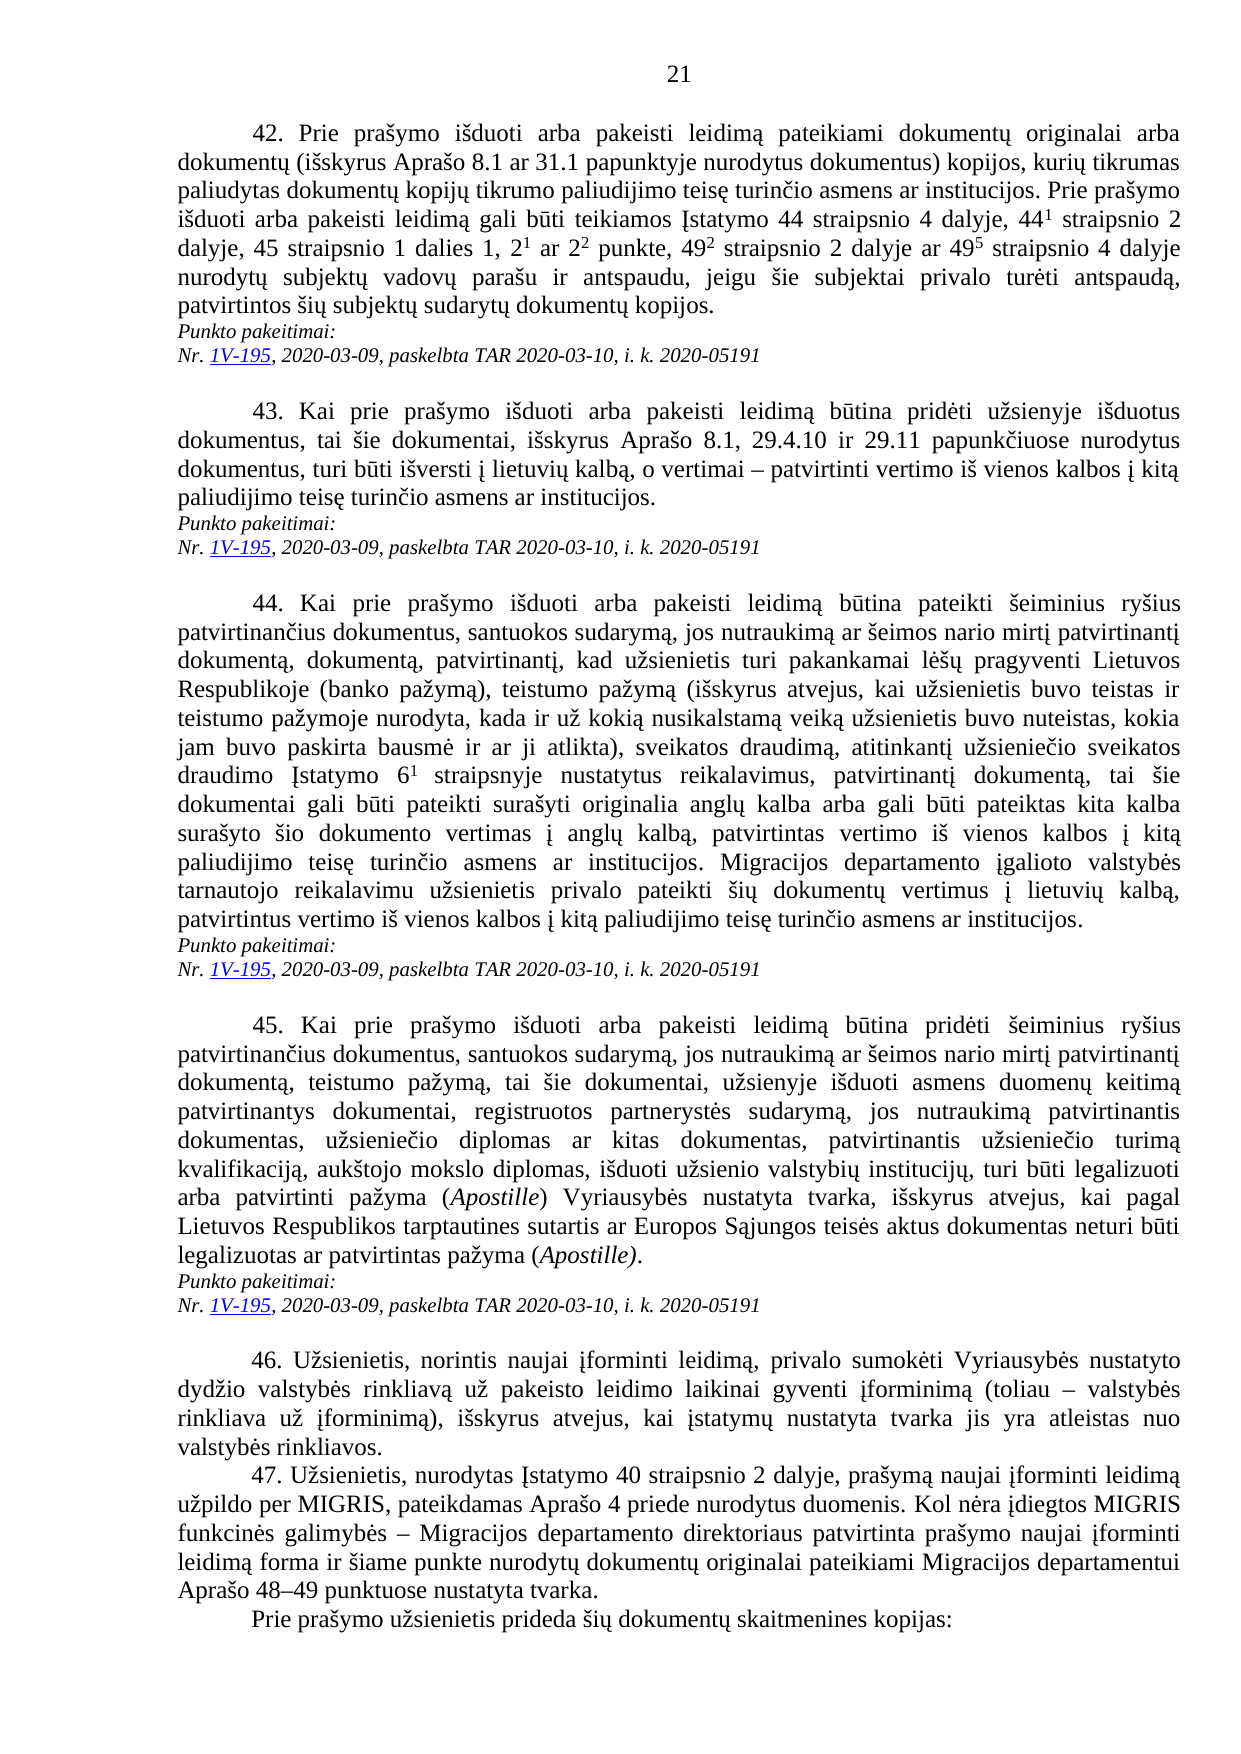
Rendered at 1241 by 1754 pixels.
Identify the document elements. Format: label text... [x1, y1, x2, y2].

text 47. Užsienietis, nurodytas Įstatymo 40 straipsnio 2 dalyje, prašymą naujai įforminti leidimą užpildo per MIGRIS, pateikdamas Aprašo 4 priede nurodytus duomenis. Kol nėra įdiegtos MIGRIS funkcinės galimybės – Migracijos departamento direktoriaus patvirtinta prašymo naujai įforminti leidimą forma ir šiame punkte nurodytų dokumentų originalai pateikiami Migracijos departamentui Aprašo 48–49 punktuose nustatyta tvarka. [177, 1461, 1181, 1604]
text Prie prašymo užsienietis prideda šių dokumentų skaitmenines kopijas: [177, 1604, 1181, 1633]
text 46. Užsienietis, norintis naujai įforminti leidimą, privalo sumokėti Vyriausybės nustatyto dydžio valstybės rinkliavą už pakeisto leidimo laikinai gyventi įforminimą (toliau – valstybės rinkliava už įforminimą), išskyrus atvejus, kai įstatymų nustatyta tvarka jis yra atleistas nuo valstybės rinkliavos. [177, 1346, 1181, 1461]
text Nr. 1V-195, 2020-03-09, paskelbta TAR 2020-03-10, i. k. 2020-05191 [177, 957, 1181, 981]
text Punkto pakeitimai: [177, 511, 1181, 535]
text Punkto pakeitimai: [177, 319, 1181, 343]
text 45. Kai prie prašymo išduoti arba pakeisti leidimą būtina pridėti šeiminius ryšius patvirtinančius dokumentus, santuokos sudarymą, jos nutraukimą ar šeimos nario mirtį patvirtinantį dokumentą, teistumo pažymą, tai šie dokumentai, užsienyje išduoti asmens duomenų keitimą patvirtinantys dokumentai, registruotos partnerystės sudarymą, jos nutraukimą patvirtinantis dokumentas, užsieniečio diplomas ar kitas dokumentas, patvirtinantis užsieniečio turimą kvalifikaciją, aukštojo mokslo diplomas, išduoti užsienio valstybių institucijų, turi būti legalizuoti arba patvirtinti pažyma (Apostille) Vyriausybės nustatyta tvarka, išskyrus atvejus, kai pagal Lietuvos Respublikos tarptautines sutartis ar Europos Sąjungos teisės aktus dokumentas neturi būti legalizuotas ar patvirtintas pažyma (Apostille). [177, 1010, 1181, 1269]
text Nr. 1V-195, 2020-03-09, paskelbta TAR 2020-03-10, i. k. 2020-05191 [177, 535, 1181, 559]
text Punkto pakeitimai: [177, 1269, 1181, 1293]
text 43. Kai prie prašymo išduoti arba pakeisti leidimą būtina pridėti užsienyje išduotus dokumentus, tai šie dokumentai, išskyrus Aprašo 8.1, 29.4.10 ir 29.11 papunkčiuose nurodytus dokumentus, turi būti išversti į lietuvių kalbą, o vertimai – patvirtinti vertimo iš vienos kalbos į kitą paliudijimo teisę turinčio asmens ar institucijos. [177, 396, 1181, 511]
text Punkto pakeitimai: [177, 933, 1181, 957]
text 44. Kai prie prašymo išduoti arba pakeisti leidimą būtina pateikti šeiminius ryšius patvirtinančius dokumentus, santuokos sudarymą, jos nutraukimą ar šeimos nario mirtį patvirtinantį dokumentą, dokumentą, patvirtinantį, kad užsienietis turi pakankamai lėšų pragyventi Lietuvos Respublikoje (banko pažymą), teistumo pažymą (išskyrus atvejus, kai užsienietis buvo teistas ir teistumo pažymoje nurodyta, kada ir už kokią nusikalstamą veiką užsienietis buvo nuteistas, kokia jam buvo paskirta bausmė ir ar ji atlikta), sveikatos draudimą, atitinkantį užsieniečio sveikatos draudimo Įstatymo 61 straipsnyje nustatytus reikalavimus, patvirtinantį dokumentą, tai šie dokumentai gali būti pateikti surašyti originalia anglų kalba arba gali būti pateiktas kita kalba surašyto šio dokumento vertimas į anglų kalbą, patvirtintas vertimo iš vienos kalbos į kitą paliudijimo teisę turinčio asmens ar institucijos. Migracijos departamento įgalioto valstybės tarnautojo reikalavimu užsienietis privalo pateikti šių dokumentų vertimus į lietuvių kalbą, patvirtintus vertimo iš vienos kalbos į kitą paliudijimo teisę turinčio asmens ar institucijos. [177, 588, 1181, 933]
text 42. Prie prašymo išduoti arba pakeisti leidimą pateikiami dokumentų originalai arba dokumentų (išskyrus Aprašo 8.1 ar 31.1 papunktyje nurodytus dokumentus) kopijos, kurių tikrumas paliudytas dokumentų kopijų tikrumo paliudijimo teisę turinčio asmens ar institucijos. Prie prašymo išduoti arba pakeisti leidimą gali būti teikiamos Įstatymo 44 straipsnio 4 dalyje, 441 straipsnio 2 dalyje, 45 straipsnio 1 dalies 1, 21 ar 22 punkte, 492 straipsnio 2 dalyje ar 495 straipsnio 4 dalyje nurodytų subjektų vadovų parašu ir antspaudu, jeigu šie subjektai privalo turėti antspaudą, patvirtintos šių subjektų sudarytų dokumentų kopijos. [177, 118, 1181, 319]
text Nr. 1V-195, 2020-03-09, paskelbta TAR 2020-03-10, i. k. 2020-05191 [177, 343, 1181, 367]
text Nr. 1V-195, 2020-03-09, paskelbta TAR 2020-03-10, i. k. 2020-05191 [177, 1293, 1181, 1317]
